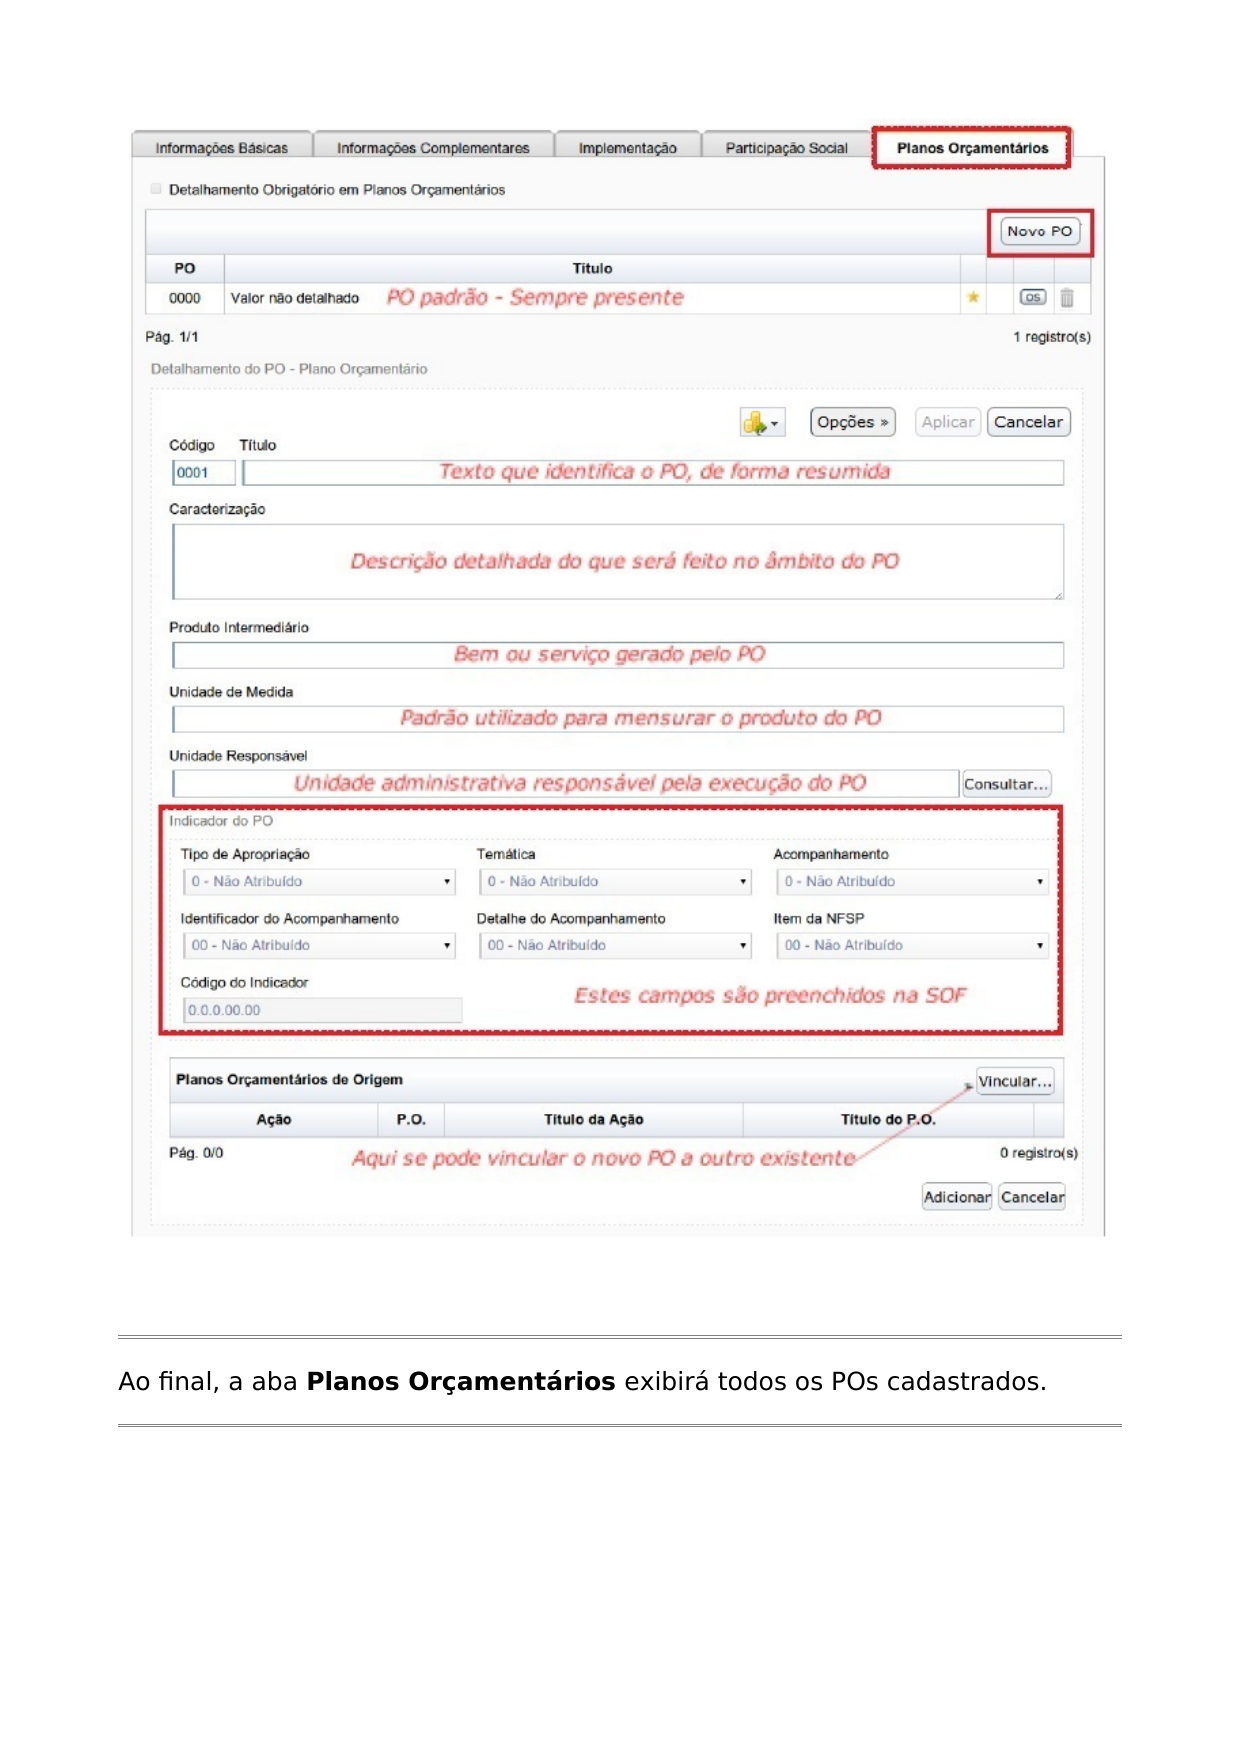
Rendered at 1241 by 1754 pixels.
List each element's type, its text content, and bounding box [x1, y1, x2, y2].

picture [118, 118, 1123, 1280]
text Ao final, a aba Planos Orçamentários exibirá todos os POs cadastrados. [118, 1367, 1122, 1397]
